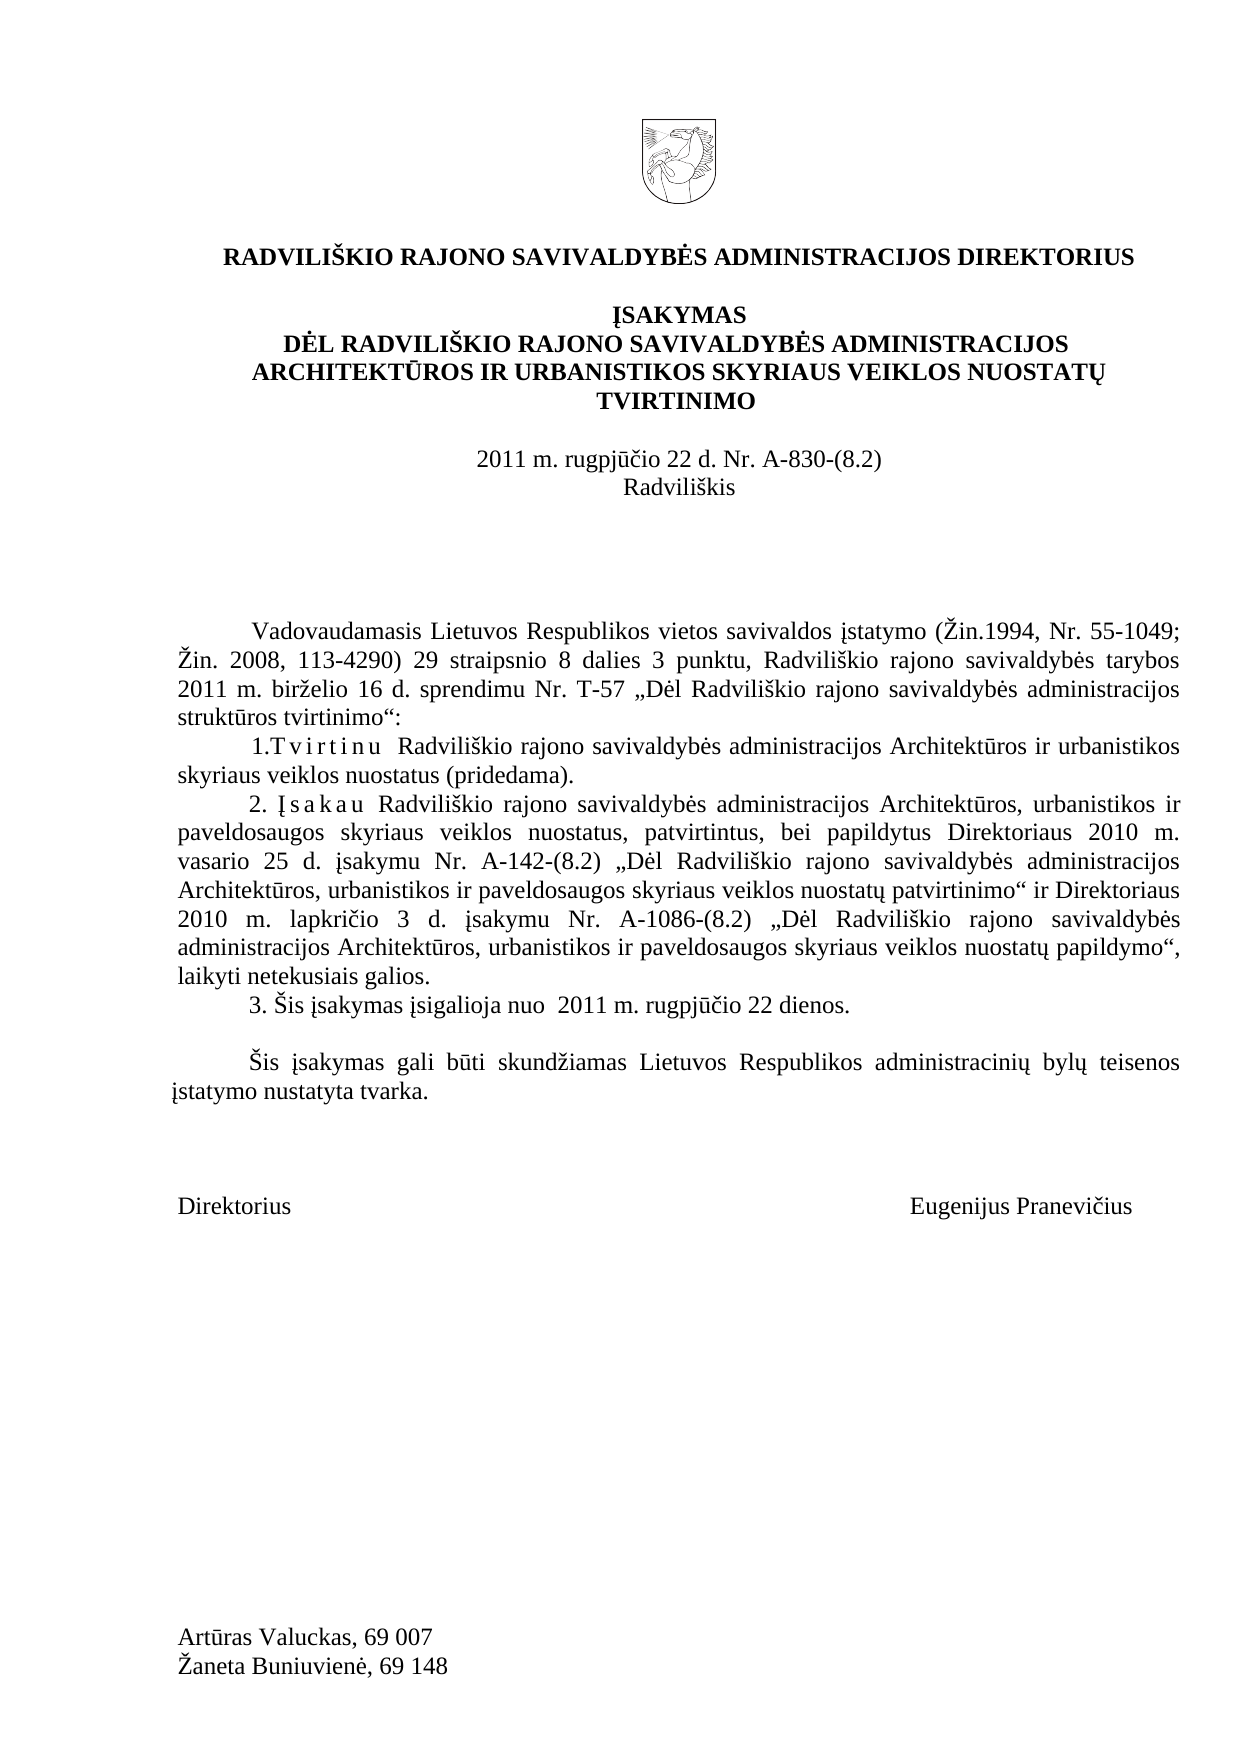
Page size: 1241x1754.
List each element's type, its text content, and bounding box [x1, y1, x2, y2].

text ĮSAKYMAS [177, 300, 1181, 329]
text DĖL RADVILIŠKIO RAJONO SAVIVALDYBĖS ADMINISTRACIJOS [177, 329, 1181, 357]
text Vadovaudamasis Lietuvos Respublikos vietos savivaldos įstatymo (Žin.1994, Nr. 55-1049; Žin. 2008, 113-4290) 29 straipsnio 8 dalies 3 punktu, Radviliškio rajono savivaldybės tarybos 2011 m. birželio 16 d. sprendimu Nr. T-57 „Dėl Radviliškio rajono savivaldybės administracijos struktūros tvirtinimo“: [177, 616, 1181, 731]
text RADVILIŠKIO RAJONO SAVIVALDYBĖS ADMINISTRACIJOS DIREKTORIUS [177, 242, 1181, 271]
text 3. Šis įsakymas įsigalioja nuo 2011 m. rugpjūčio 22 dienos. [177, 990, 1181, 1019]
text Šis įsakymas gali būti skundžiamas Lietuvos Respublikos administracinių bylų teisenos įstatymo nustatyta tvarka. [171, 1047, 1181, 1105]
text 2. Įsakau Radviliškio rajono savivaldybės administracijos Architektūros, urbanistikos ir paveldosaugos skyriaus veiklos nuostatus, patvirtintus, bei papildytus Direktoriaus 2010 m. vasario 25 d. įsakymu Nr. A-142-(8.2) „Dėl Radviliškio rajono savivaldybės administracijos Architektūros, urbanistikos ir paveldosaugos skyriaus veiklos nuostatų patvirtinimo“ ir Direktoriaus 2010 m. lapkričio 3 d. įsakymu Nr. A-1086-(8.2) „Dėl Radviliškio rajono savivaldybės administracijos Architektūros, urbanistikos ir paveldosaugos skyriaus veiklos nuostatų papildymo“, laikyti netekusiais galios. [177, 789, 1181, 990]
text architektūros ir urbanistikos SKYRIaus veiklos nuostatų tvirtinimo [177, 357, 1181, 415]
text Artūras Valuckas, 69 007 [177, 1622, 1181, 1651]
text 1.Tvirtinu Radviliškio rajono savivaldybės administracijos Architektūros ir urbanistikos skyriaus veiklos nuostatus (pridedama). [177, 731, 1181, 789]
text 2011 m. rugpjūčio 22 d. Nr. A-830-(8.2) [177, 444, 1181, 472]
text Direktorius Eugenijus Pranevičius [177, 1191, 1181, 1220]
text Žaneta Buniuvienė, 69 148 [177, 1651, 1181, 1680]
text Radviliškis [177, 472, 1181, 501]
